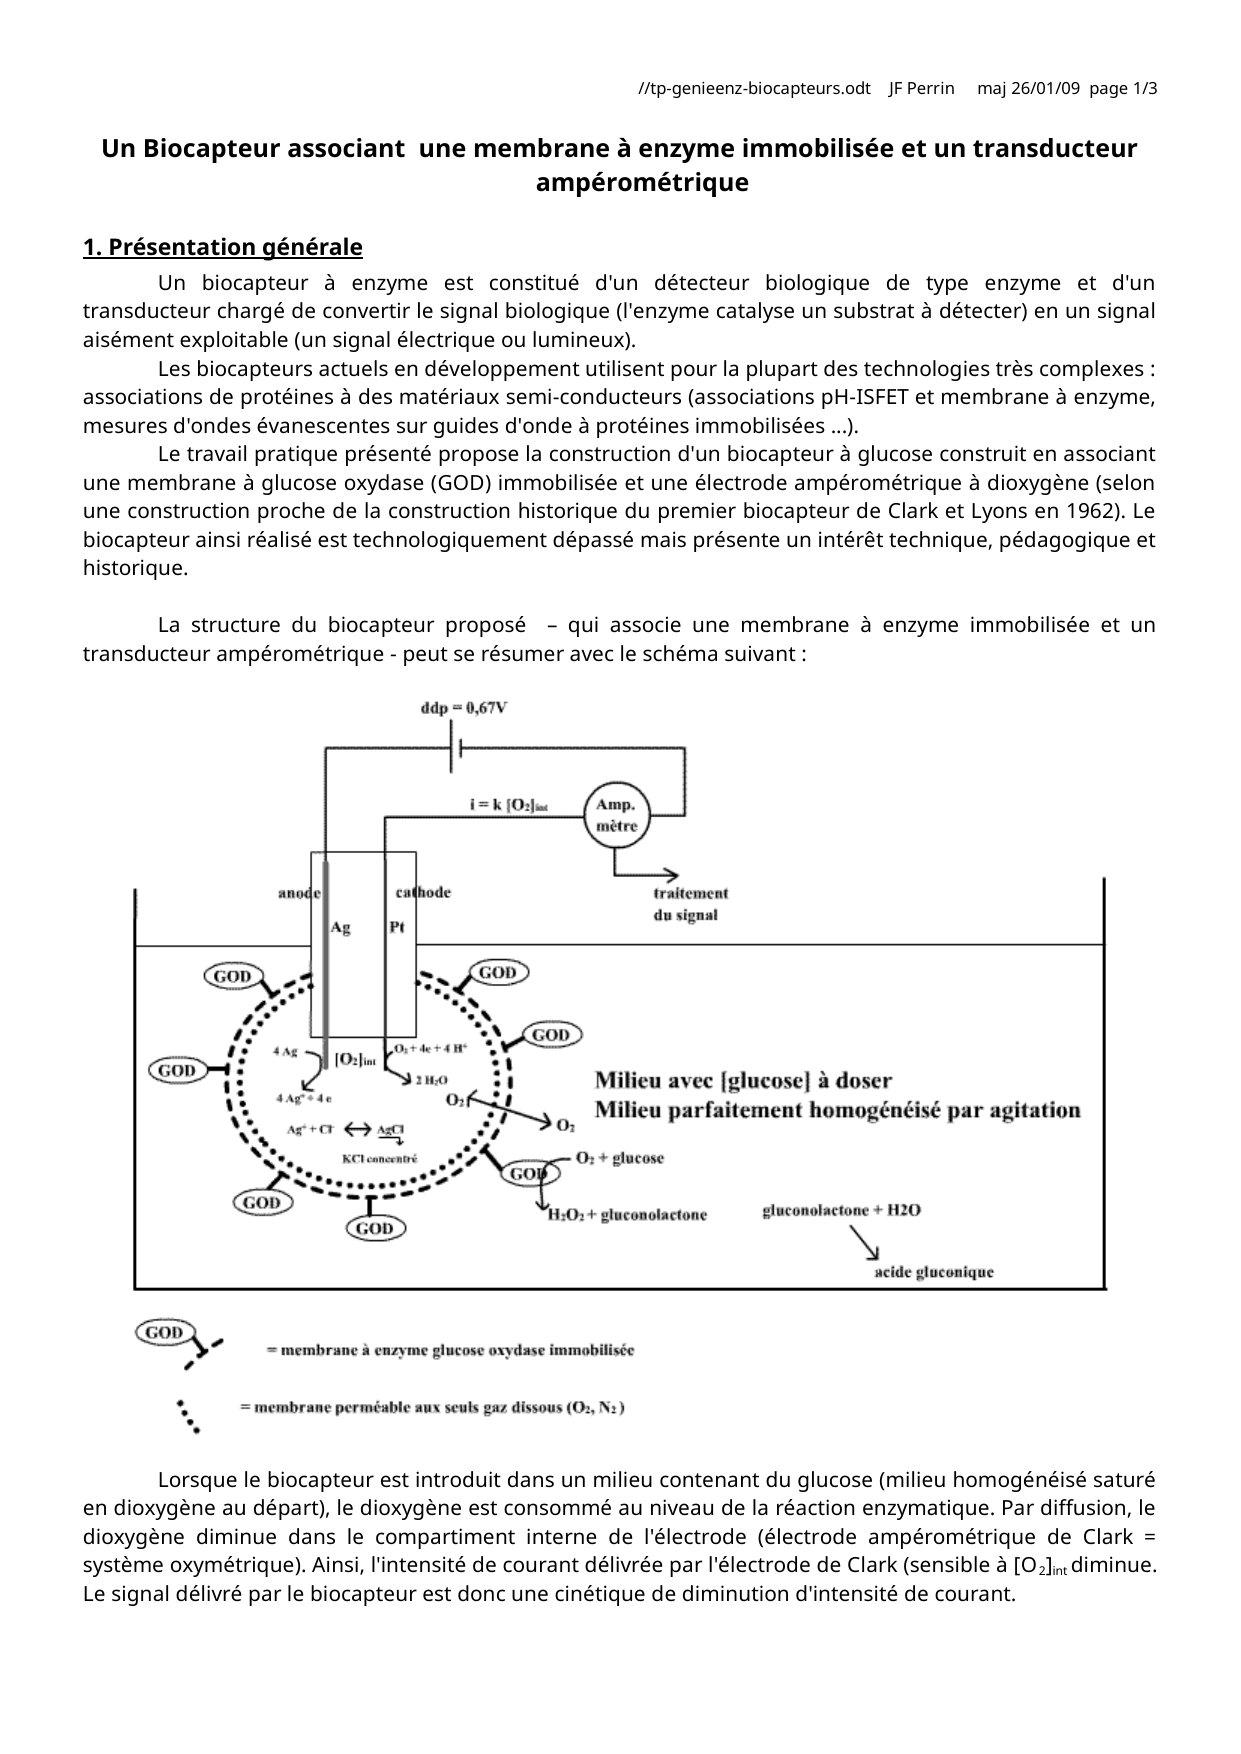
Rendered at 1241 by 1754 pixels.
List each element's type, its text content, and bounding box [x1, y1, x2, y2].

text Les biocapteurs actuels en développement utilisent pour la plupart des technologies très complexes : associations de protéines à des matériaux semi-conducteurs (associations pH-ISFET et membrane à enzyme, mesures d'ondes évanescentes sur guides d'onde à protéines immobilisées ...). [83, 353, 1157, 439]
subtitle Un Biocapteur associant une membrane à enzyme immobilisée et un transducteur ampérométrique [83, 131, 1157, 199]
text Le travail pratique présenté propose la construction d'un biocapteur à glucose construit en associant une membrane à glucose oxydase (GOD) immobilisée et une électrode ampérométrique à dioxygène (selon une construction proche de la construction historique du premier biocapteur de Clark et Lyons en 1962). Le biocapteur ainsi réalisé est technologiquement dépassé mais présente un intérêt technique, pédagogique et historique. [83, 439, 1157, 582]
picture [132, 693, 1109, 1439]
subtitle 1. Présentation générale [83, 231, 1157, 262]
text Un biocapteur à enzyme est constitué d'un détecteur biologique de type enzyme et d'un transducteur chargé de convertir le signal biologique (l'enzyme catalyse un substrat à détecter) en un signal aisément exploitable (un signal électrique ou lumineux). [83, 268, 1157, 353]
text La structure du biocapteur proposé – qui associe une membrane à enzyme immobilisée et un transducteur ampérométrique - peut se résumer avec le schéma suivant : [83, 610, 1157, 667]
text Lorsque le biocapteur est introduit dans un milieu contenant du glucose (milieu homogénéisé saturé en dioxygène au départ), le dioxygène est consommé au niveau de la réaction enzymatique. Par diffusion, le dioxygène diminue dans le compartiment interne de l'électrode (électrode ampérométrique de Clark = système oxymétrique). Ainsi, l'intensité de courant délivrée par l'électrode de Clark (sensible à [O2]int diminue. Le signal délivré par le biocapteur est donc une cinétique de diminution d'intensité de courant. [83, 1465, 1157, 1607]
